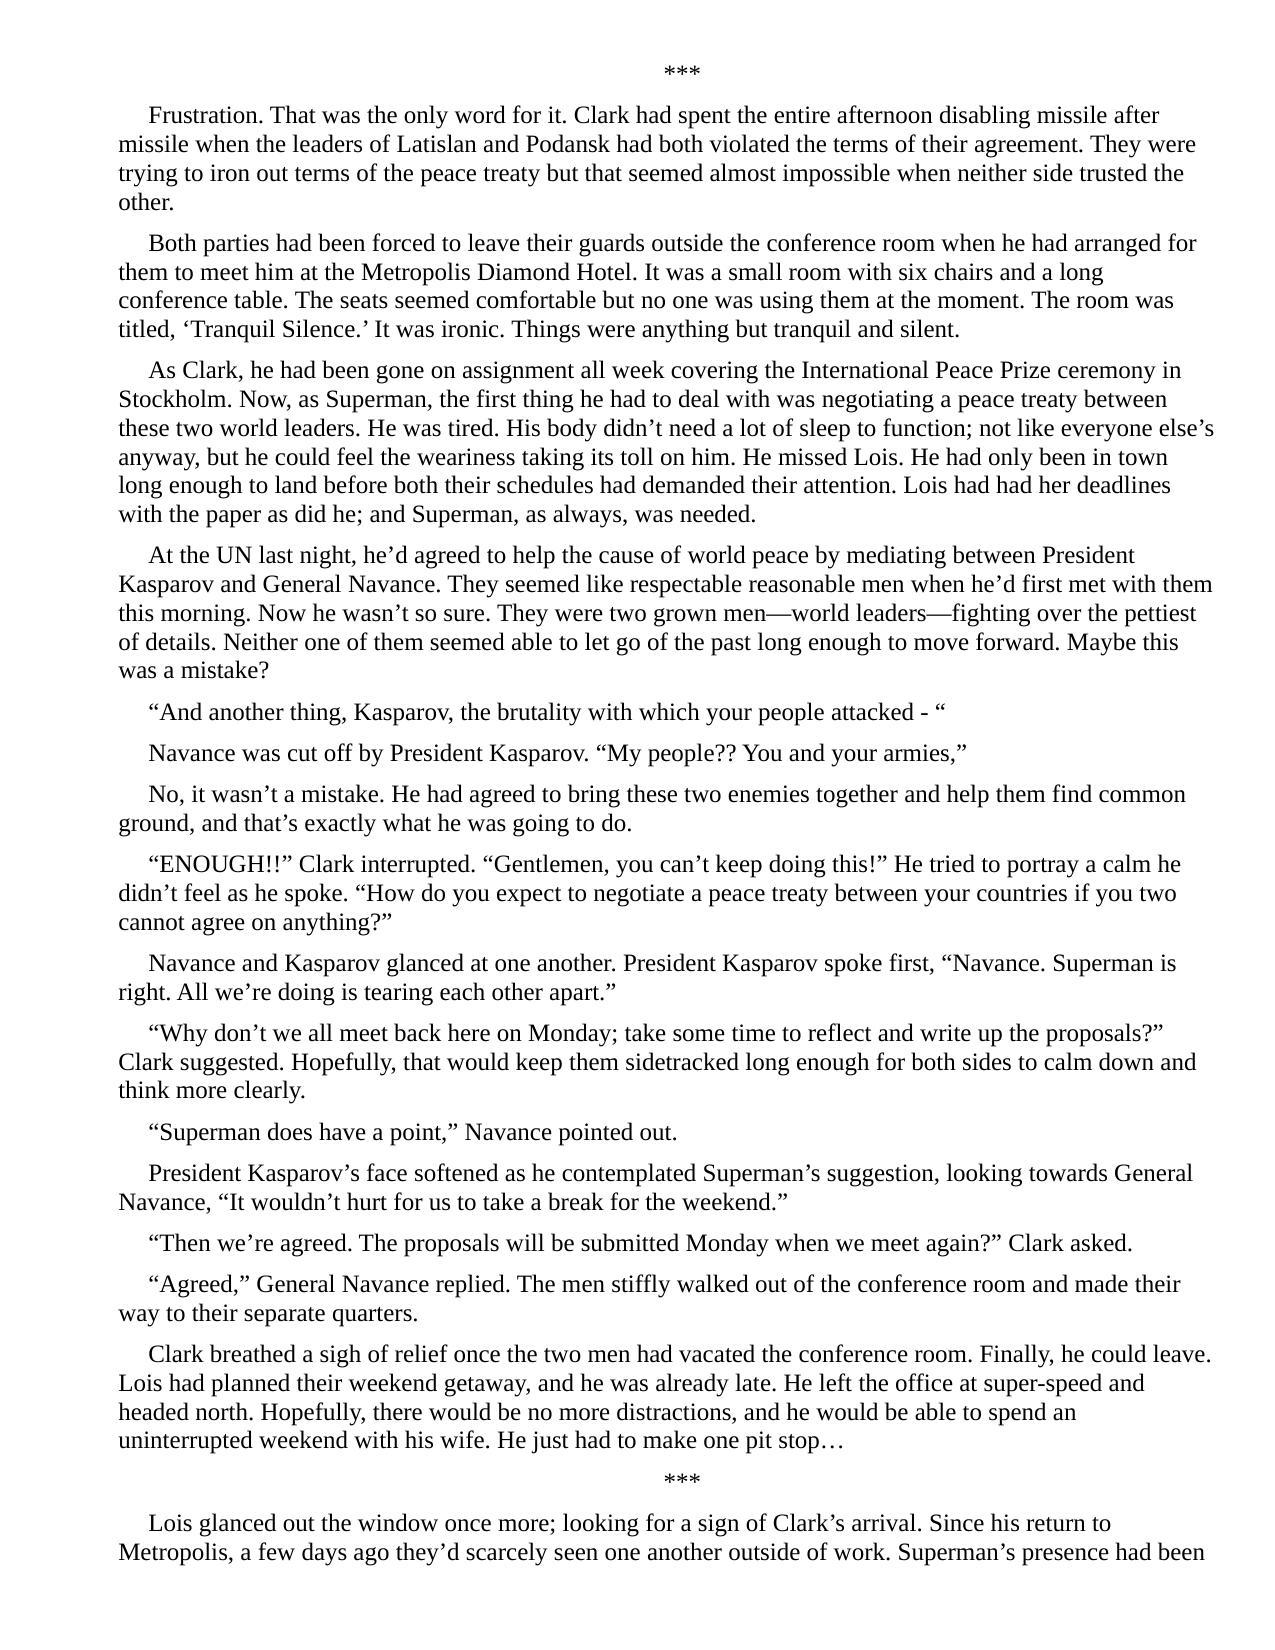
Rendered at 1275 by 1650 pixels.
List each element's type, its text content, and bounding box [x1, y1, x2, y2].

text At the UN last night, he’d agreed to help the cause of world peace by mediating between President Kasparov and General Navance. They seemed like respectable reasonable men when he’d first met with them this morning. Now he wasn’t so sure. They were two grown men—world leaders—fighting over the pettiest of details. Neither one of them seemed able to let go of the past long enough to move forward. Maybe this was a mistake? [118, 540, 1216, 684]
text Clark breathed a sigh of relief once the two men had vacated the conference room. Finally, he could leave. Lois had planned their weekend getaway, and he was already late. He left the office at super-speed and headed north. Hopefully, there would be no more distractions, and he would be able to spend an uninterrupted weekend with his wife. He just had to make one pit stop… [118, 1339, 1216, 1454]
text “And another thing, Kasparov, the brutality with which your people attacked - “ [118, 697, 1216, 725]
text *** [118, 1467, 1216, 1495]
text Navance and Kasparov glanced at one another. President Kasparov spoke first, “Navance. Superman is right. All we’re doing is tearing each other apart.” [118, 948, 1216, 1005]
text No, it wasn’t a mistake. He had agreed to bring these two enemies together and help them find common ground, and that’s exactly what he was going to do. [118, 779, 1216, 837]
text “Superman does have a point,” Navance pointed out. [118, 1117, 1216, 1145]
text President Kasparov’s face softened as he contemplated Superman’s suggestion, looking towards General Navance, “It wouldn’t hurt for us to take a break for the weekend.” [118, 1158, 1216, 1215]
text As Clark, he had been gone on assignment all week covering the International Peace Prize ceremony in Stockholm. Now, as Superman, the first thing he had to deal with was negotiating a peace treaty between these two world leaders. He was tired. His body didn’t need a lot of sleep to function; not like everyone else’s anyway, but he could feel the weariness taking its toll on him. He missed Lois. He had only been in town long enough to land before both their schedules had demanded their attention. Lois had had her deadlines with the paper as did he; and Superman, as always, was needed. [118, 355, 1216, 528]
text Frustration. That was the only word for it. Clark had spent the entire afternoon disabling missile after missile when the leaders of Latislan and Podansk had both violated the terms of their agreement. They were trying to iron out terms of the peace treaty but that seemed almost impossible when neither side trusted the other. [118, 100, 1216, 215]
text “Agreed,” General Navance replied. The men stiffly walked out of the conference room and made their way to their separate quarters. [118, 1269, 1216, 1327]
text “ENOUGH!!” Clark interrupted. “Gentlemen, you can’t keep doing this!” He tried to portray a calm he didn’t feel as he spoke. “How do you expect to negotiate a peace treaty between your countries if you two cannot agree on anything?” [118, 849, 1216, 935]
text “Then we’re agreed. The proposals will be submitted Monday when we meet again?” Clark asked. [118, 1228, 1216, 1257]
text Both parties had been forced to leave their guards outside the conference room when he had arranged for them to meet him at the Metropolis Diamond Hotel. It was a small room with six chairs and a long conference table. The seats seemed comfortable but no one was using them at the moment. The room was titled, ‘Tranquil Silence.’ It was ironic. Things were anything but tranquil and silent. [118, 228, 1216, 343]
text “Why don’t we all meet back here on Monday; take some time to reflect and write up the proposals?” Clark suggested. Hopefully, that would keep them sidetracked long enough for both sides to calm down and think more clearly. [118, 1018, 1216, 1104]
text Navance was cut off by President Kasparov. “My people?? You and your armies,” [118, 738, 1216, 767]
text Lois glanced out the window once more; looking for a sign of Clark’s arrival. Since his return to Metropolis, a few days ago they’d scarcely seen one another outside of work. Superman’s presence had been [118, 1508, 1216, 1565]
text *** [118, 59, 1216, 88]
